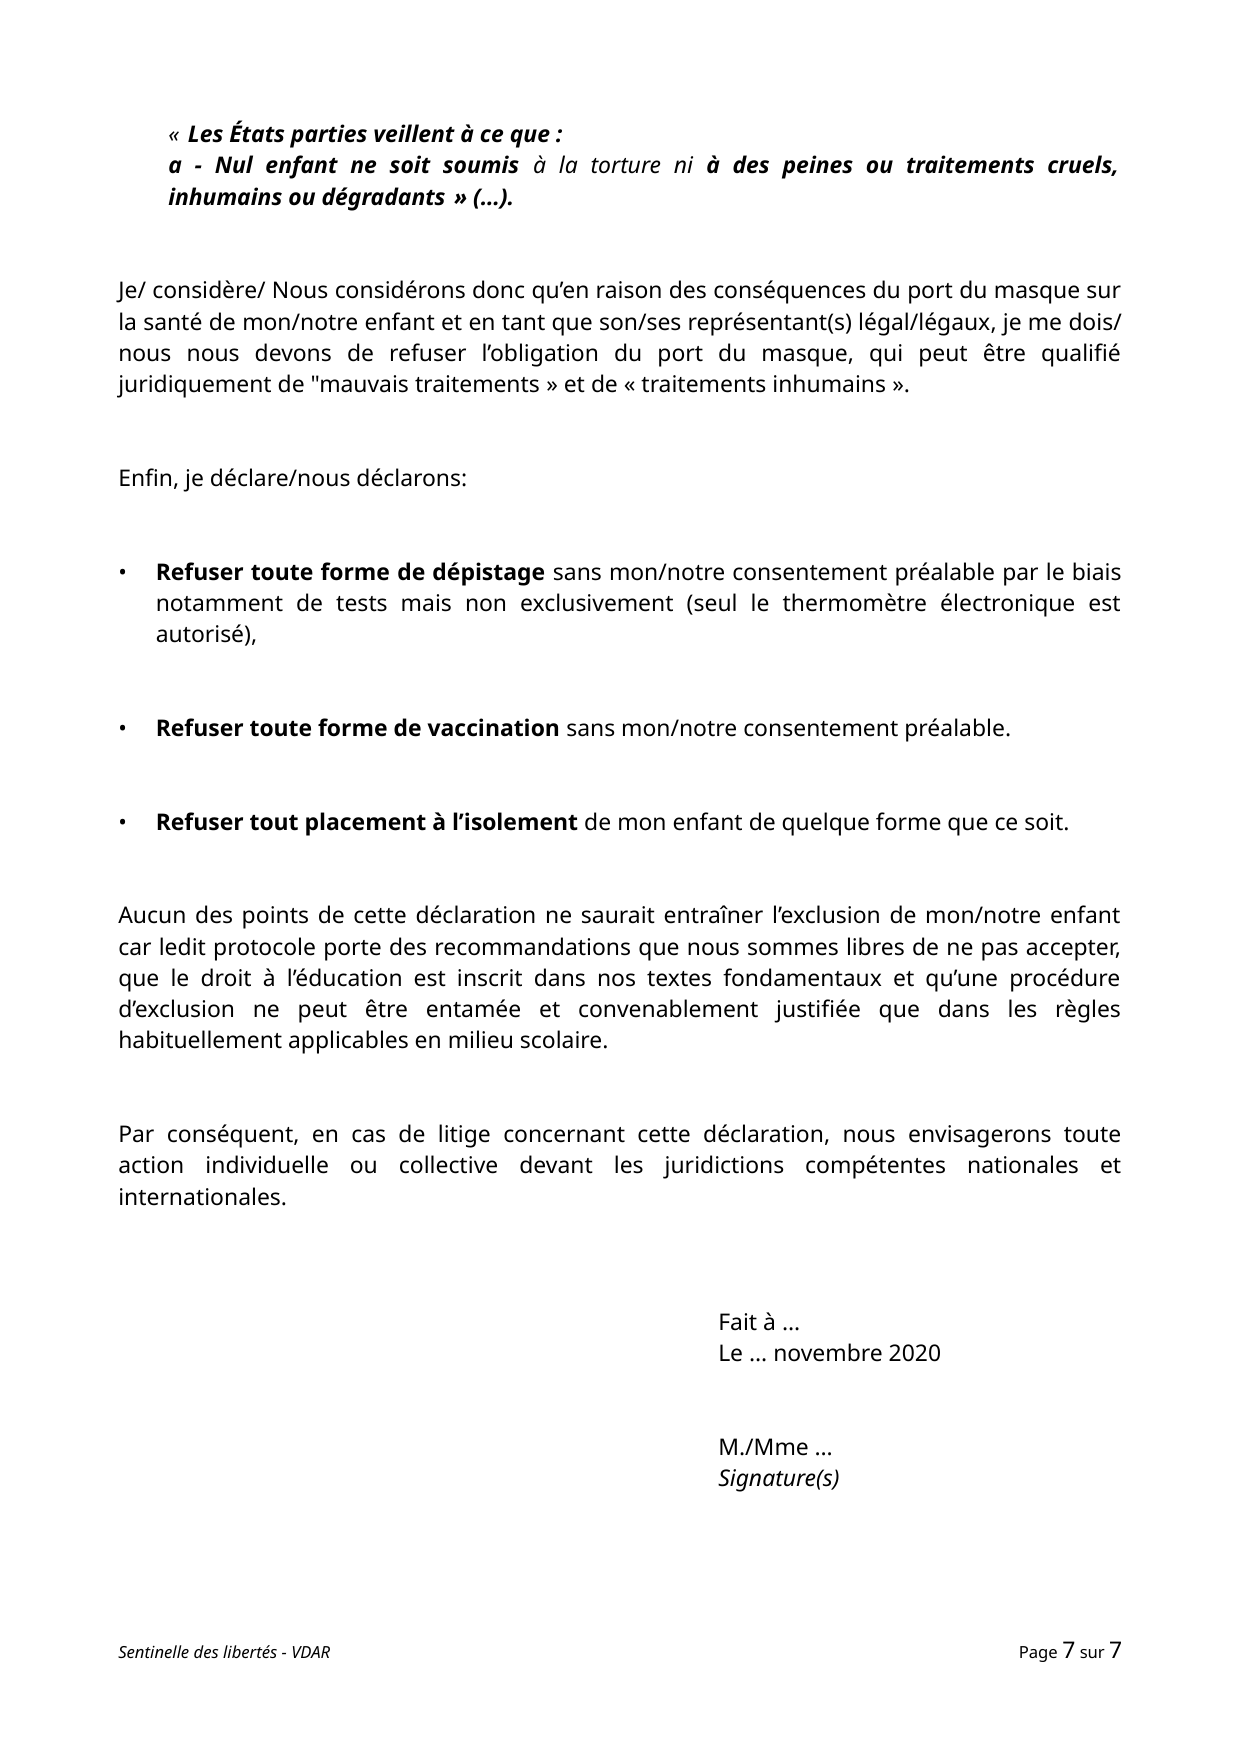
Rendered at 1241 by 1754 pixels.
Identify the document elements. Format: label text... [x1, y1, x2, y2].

list Refuser tout placement à l’isolement de mon enfant de quelque forme que ce soit. [118, 806, 1122, 837]
text Enfin, je déclare/nous déclarons: [118, 462, 1122, 493]
list Refuser toute forme de vaccination sans mon/notre consentement préalable. [118, 712, 1122, 743]
list Refuser toute forme de dépistage sans mon/notre consentement préalable par le biais notamment de tests mais non exclusivement (seul le thermomètre électronique est autorisé), [118, 556, 1122, 649]
text M./Mme … [718, 1431, 1122, 1462]
text Signature(s) [718, 1462, 1122, 1493]
text Le … novembre 2020 [718, 1337, 1122, 1368]
text Je/ considère/ Nous considérons donc qu’en raison des conséquences du port du masque sur la santé de mon/notre enfant et en tant que son/ses représentant(s) légal/légaux, je me dois/ nous nous devons de refuser l’obligation du port du masque, qui peut être qualifié juridiquement de "mauvais traitements » et de « traitements inhumains ». [118, 274, 1122, 399]
text Par conséquent, en cas de litige concernant cette déclaration, nous envisagerons toute action individuelle ou collective devant les juridictions compétentes nationales et internationales. [118, 1118, 1122, 1212]
text Fait à … [718, 1306, 1122, 1337]
text Aucun des points de cette déclaration ne saurait entraîner l’exclusion de mon/notre enfant car ledit protocole porte des recommandations que nous sommes libres de ne pas accepter, que le droit à l’éducation est inscrit dans nos textes fondamentaux et qu’une procédure d’exclusion ne peut être entamée et convenablement justifiée que dans les règles habituellement applicables en milieu scolaire. [118, 899, 1122, 1056]
text a - Nul enfant ne soit soumis à la torture ni à des peines ou traitements cruels, inhumains ou dégradants » (…). [168, 149, 1122, 212]
text « Les États parties veillent à ce que : [168, 118, 1122, 149]
